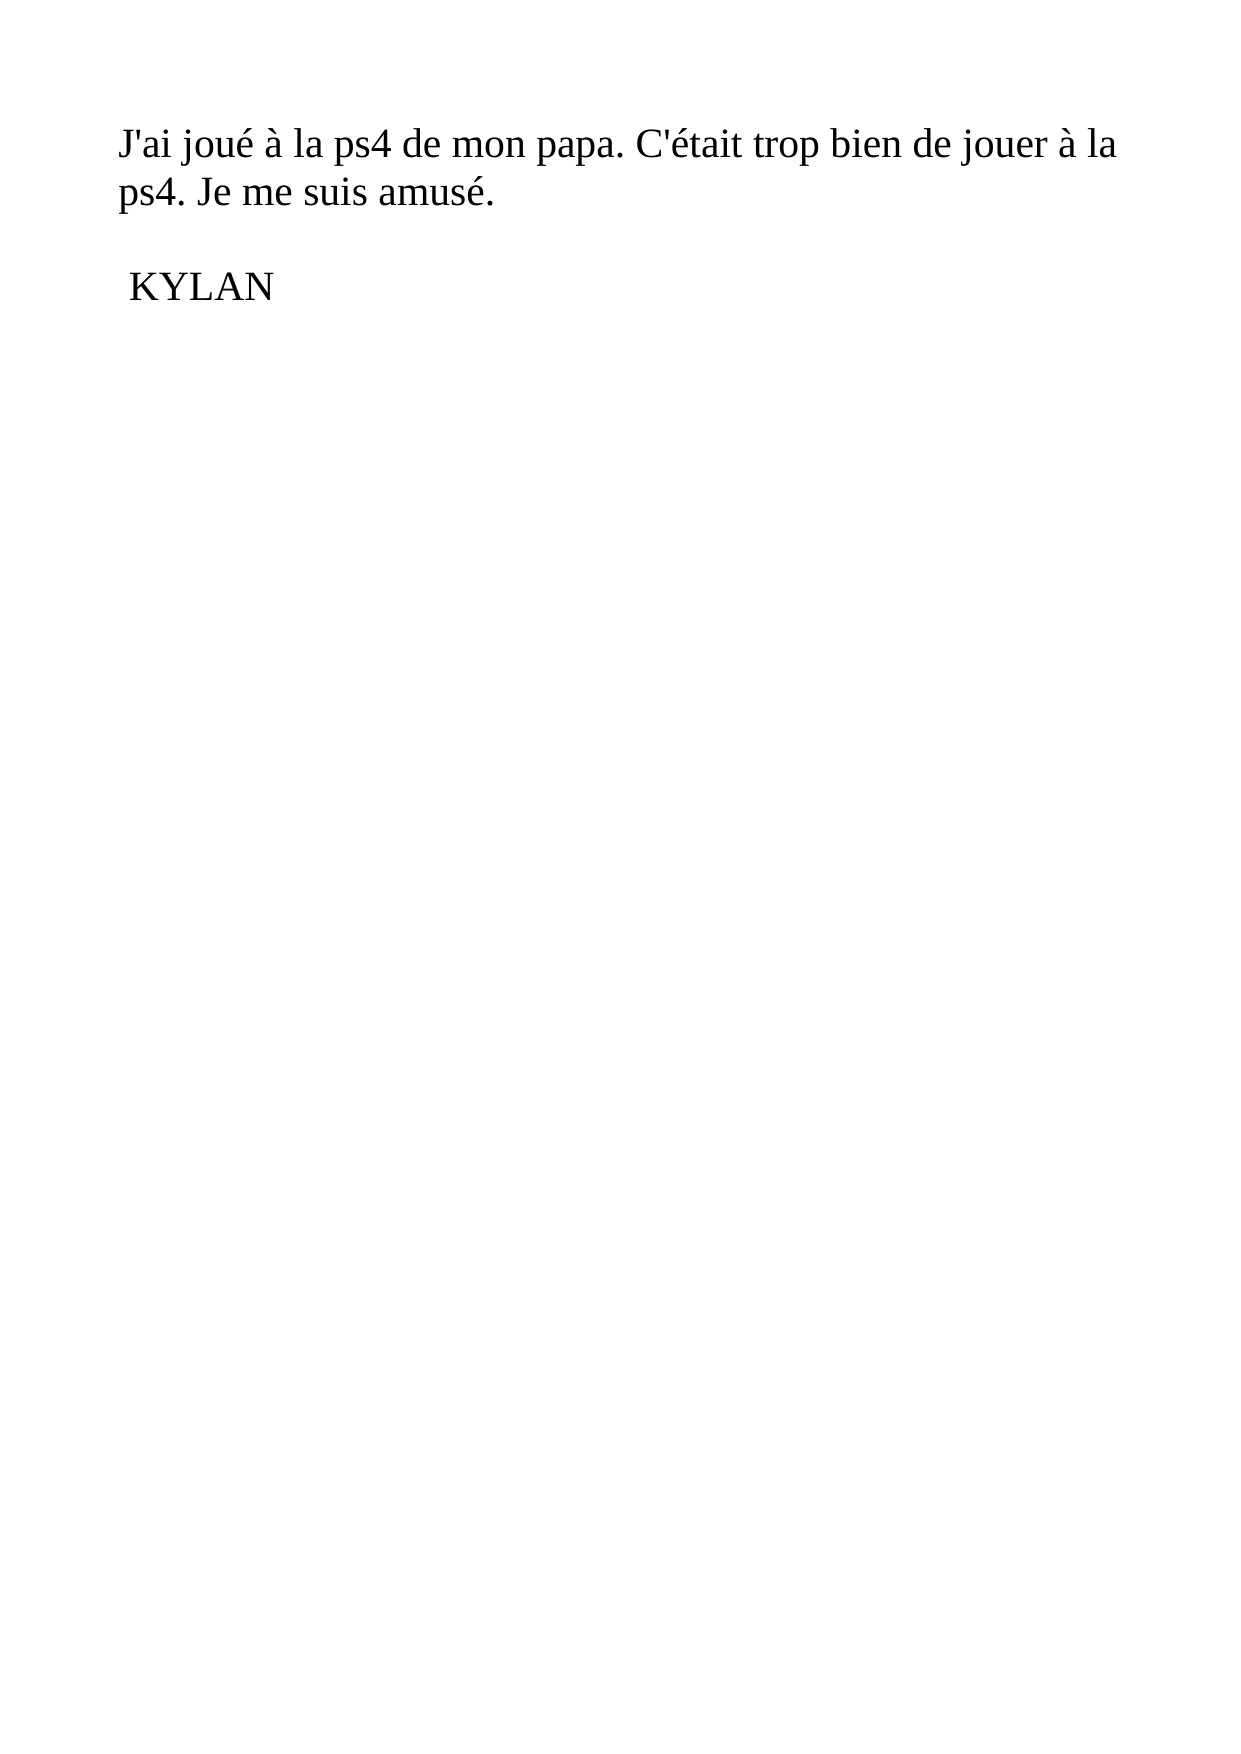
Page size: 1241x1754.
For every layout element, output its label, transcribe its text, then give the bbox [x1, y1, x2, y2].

text KYLAN [118, 262, 1122, 310]
text J'ai joué à la ps4 de mon papa. C'était trop bien de jouer à la ps4. Je me suis amusé. [118, 118, 1122, 214]
